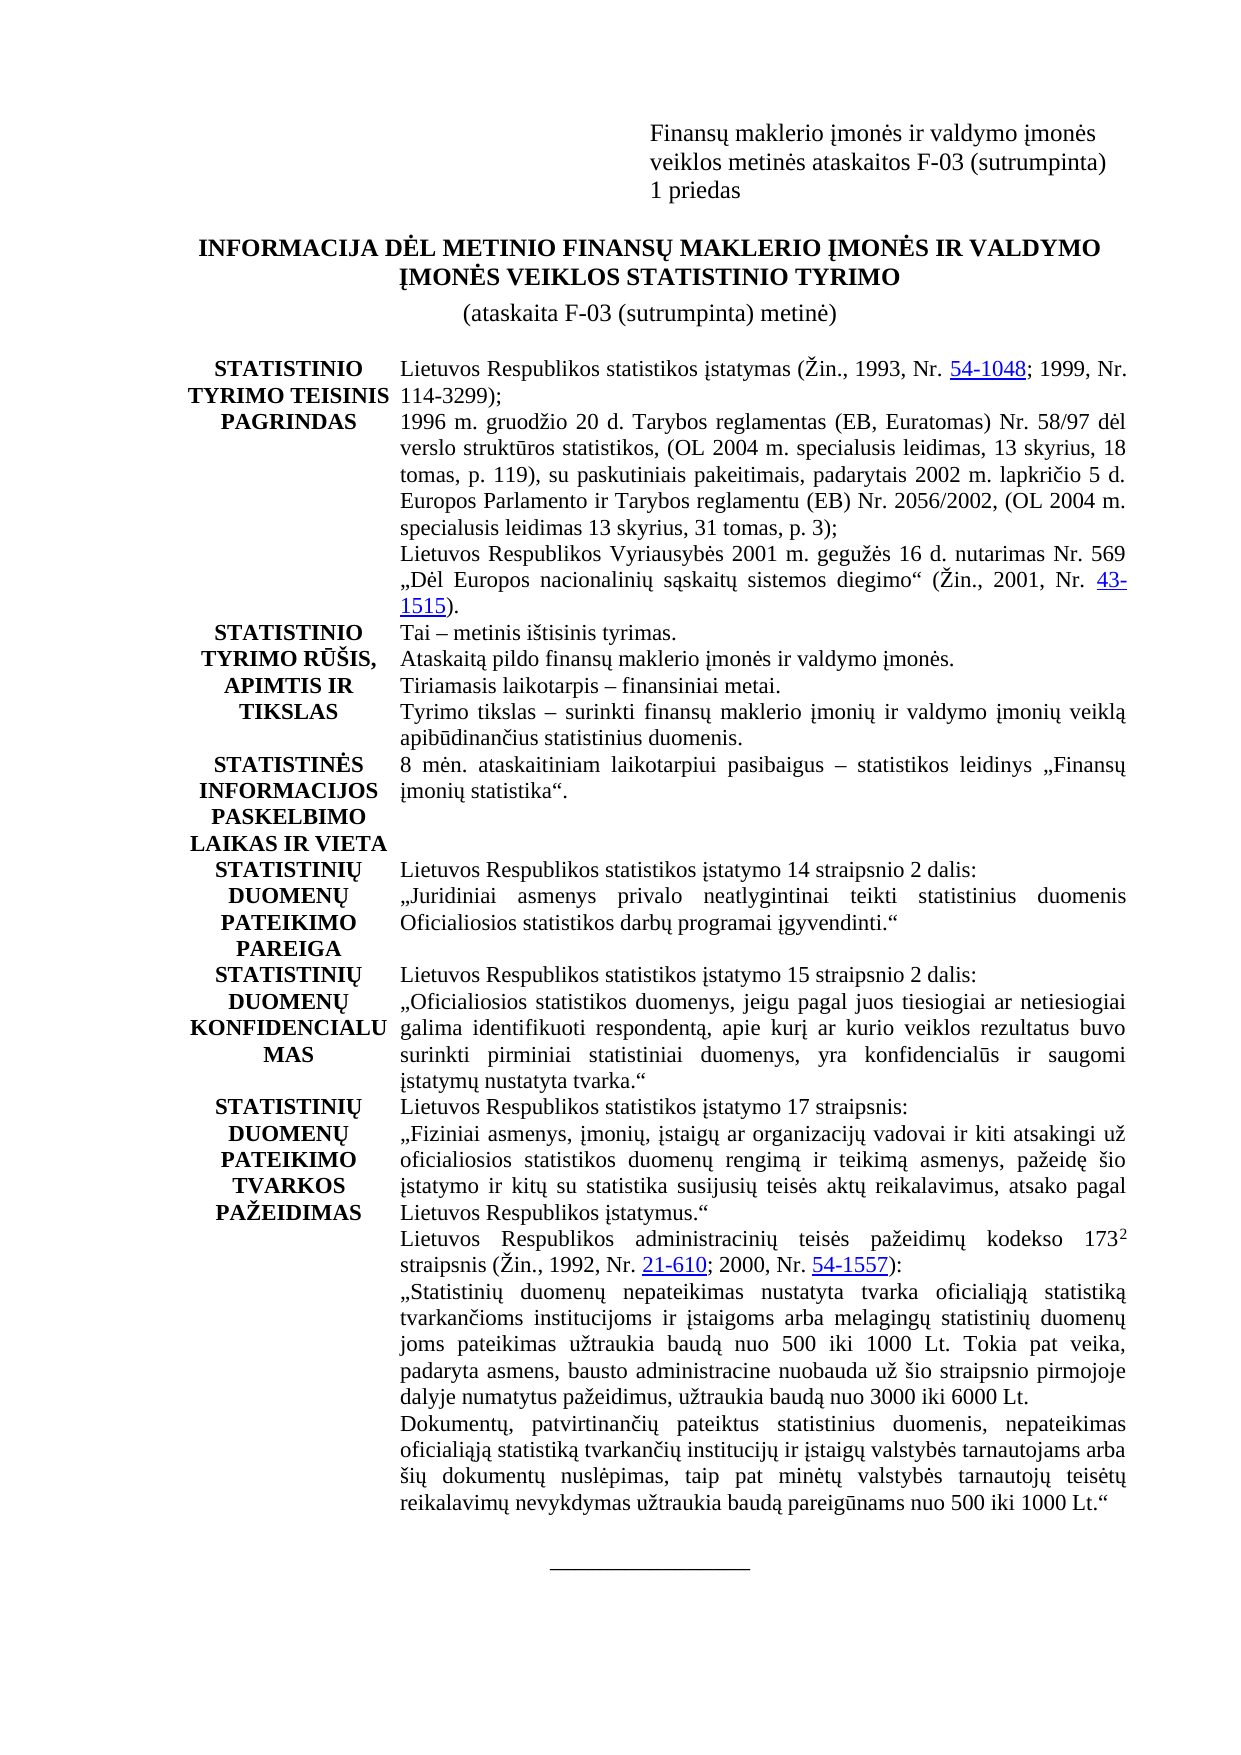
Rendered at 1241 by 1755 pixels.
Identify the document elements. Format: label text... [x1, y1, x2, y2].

table_cell STATISTINIO TYRIMO RŪŠIS, APIMTIS IR TIKSLAS [181, 619, 396, 751]
table_cell 8 mėn. ataskaitiniam laikotarpiui pasibaigus – statistikos leidinys „Finansų įmonių statistika“. [396, 751, 1131, 856]
text (ataskaita F-03 (sutrumpinta) metinė) [177, 298, 1122, 327]
table_header STATISTINIO TYRIMO TEISINIS PAGRINDAS [181, 355, 396, 619]
table_cell Lietuvos Respublikos statistikos įstatymo 14 straipsnio 2 dalis: „Juridiniai asmenys privalo neatlygintinai teikti statistinius duomenis Oficialiosios statistikos darbų programai įgyvendinti.“ [396, 856, 1131, 962]
table_cell STATISTINIŲ DUOMENŲ KONFIDENCIALUMAS [181, 962, 396, 1093]
text 1 priedas [649, 176, 1122, 204]
text INFORMACIJA DĖL METINIO FINANSŲ MAKLERIO ĮMONĖS IR VALDYMO ĮMONĖS VEIKLOS STATISTINIO TYRIMO [177, 233, 1122, 291]
table_cell STATISTINIŲ DUOMENŲ PATEIKIMO TVARKOS PAŽEIDIMAS [181, 1093, 396, 1515]
text veiklos metinės ataskaitos F-03 (sutrumpinta) [649, 147, 1122, 176]
text ________________ [177, 1544, 1122, 1572]
text Finansų maklerio įmonės ir valdymo įmonės [649, 118, 1122, 147]
